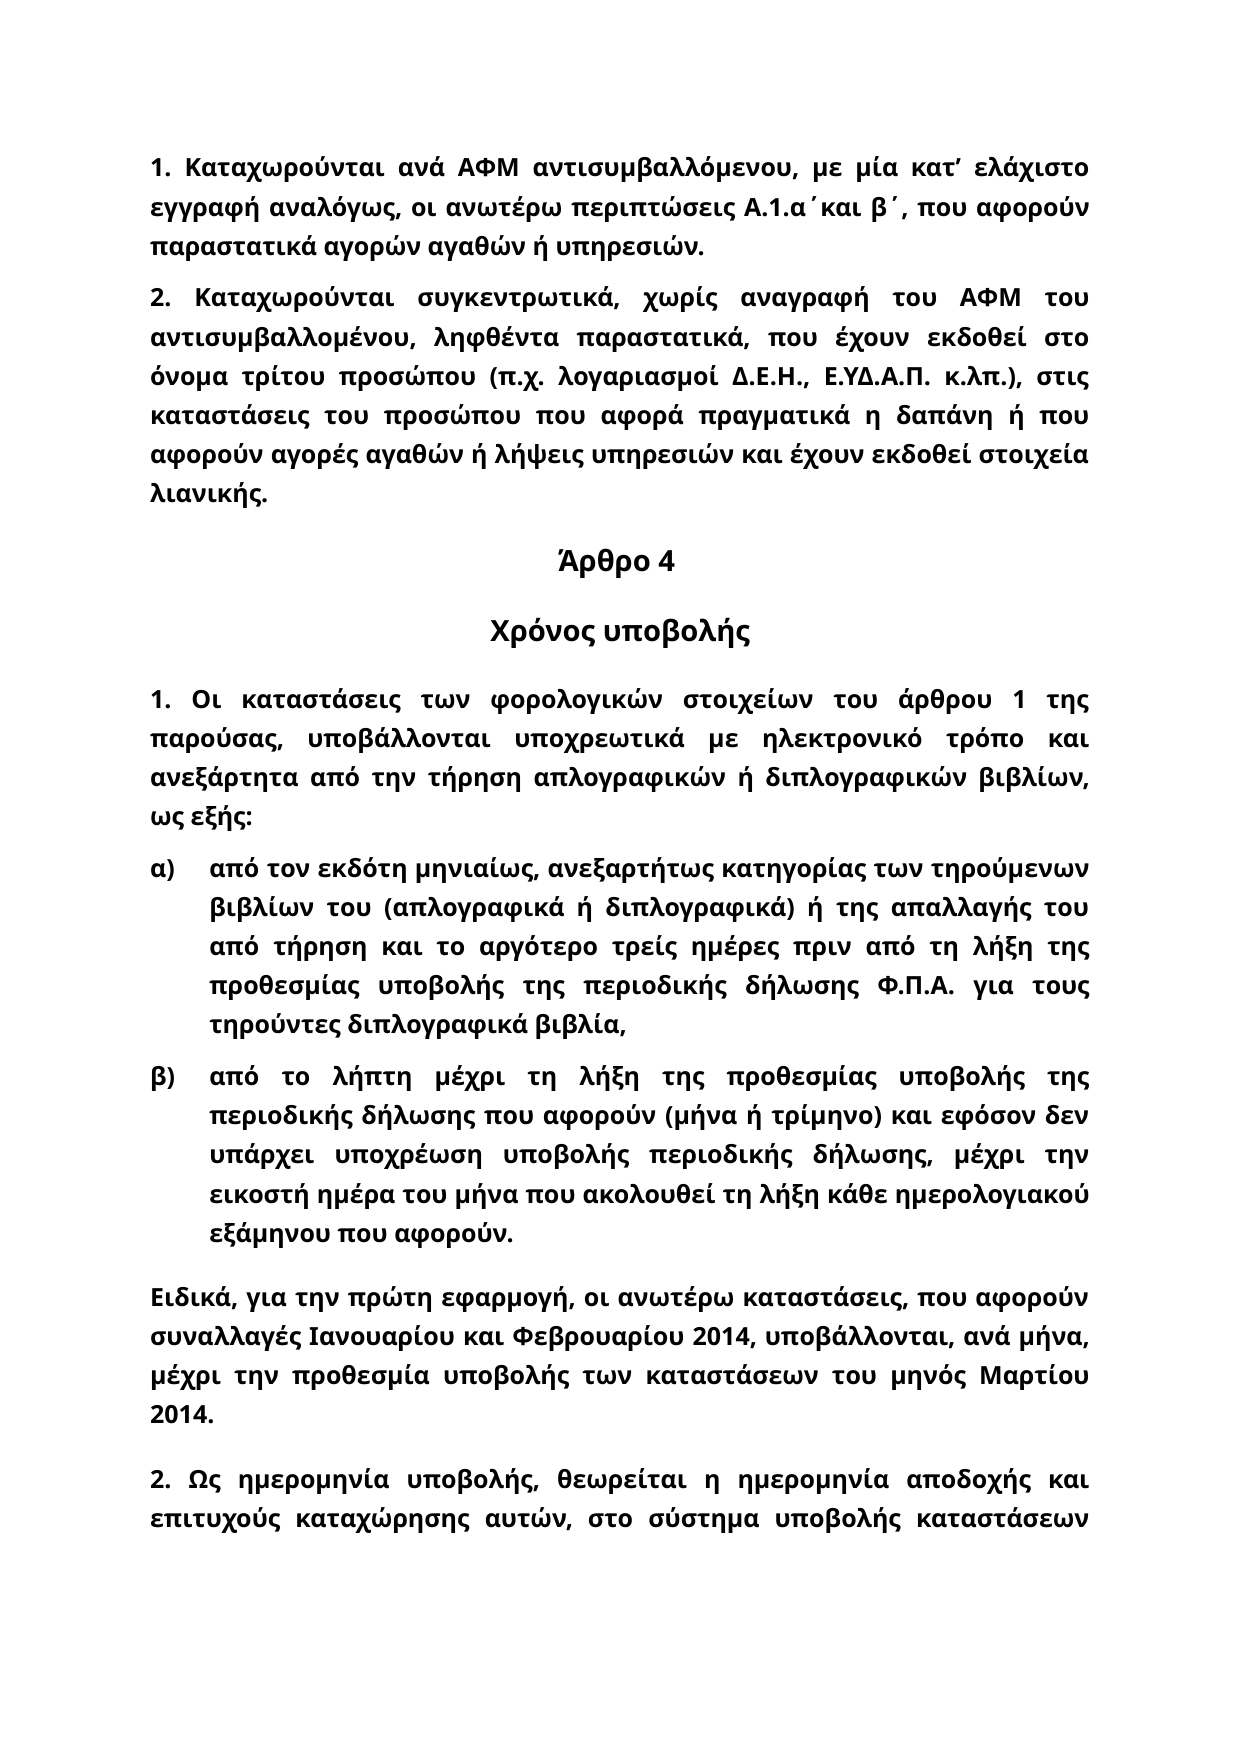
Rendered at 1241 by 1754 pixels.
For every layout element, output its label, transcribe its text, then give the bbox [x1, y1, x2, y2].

text 2. Ως ημερομηνία υποβολής, θεωρείται η ημερομηνία αποδοχής και επιτυχούς καταχώρησης αυτών, στο σύστημα υποβολής καταστάσεων [150, 1461, 1090, 1534]
text 1. Οι καταστάσεις των φορολογικών στοιχείων του άρθρου 1 της παρούσας, υποβάλλονται υποχρεωτικά με ηλεκτρονικό τρόπο και ανεξάρτητα από την τήρηση απλογραφικών ή διπλογραφικών βιβλίων, ως εξής: [150, 681, 1090, 833]
text 1. Καταχωρούνται ανά ΑΦΜ αντισυμβαλλόμενου, με μία κατ’ ελάχιστο εγγραφή αναλόγως, οι ανωτέρω περιπτώσεις Α.1.α΄και β΄, που αφορούν παραστατικά αγορών αγαθών ή υπηρεσιών. [150, 150, 1090, 262]
subtitle Άρθρο 4 [150, 540, 1090, 580]
text Ειδικά, για την πρώτη εφαρμογή, οι ανωτέρω καταστάσεις, που αφορούν συναλλαγές Ιανουαρίου και Φεβρουαρίου 2014, υποβάλλονται, ανά μήνα, μέχρι την προθεσμία υποβολής των καταστάσεων του μηνός Μαρτίου 2014. [150, 1279, 1090, 1431]
list α) από τον εκδότη μηνιαίως, ανεξαρτήτως κατηγορίας των τηρούμενων βιβλίων του (απλογραφικά ή διπλογραφικά) ή της απαλλαγής του από τήρηση και το αργότερο τρείς ημέρες πριν από τη λήξη της προθεσμίας υποβολής της περιοδικής δήλωσης Φ.Π.Α. για τους τηρούντες διπλογραφικά βιβλία, [150, 850, 1090, 1041]
text 2. Καταχωρούνται συγκεντρωτικά, χωρίς αναγραφή του ΑΦΜ του αντισυμβαλλομένου, ληφθέντα παραστατικά, που έχουν εκδοθεί στο όνομα τρίτου προσώπου (π.χ. λογαριασμοί Δ.Ε.Η., Ε.ΥΔ.Α.Π. κ.λπ.), στις καταστάσεις του προσώπου που αφορά πραγματικά η δαπάνη ή που αφορούν αγορές αγαθών ή λήψεις υπηρεσιών και έχουν εκδοθεί στοιχεία λιανικής. [150, 280, 1090, 510]
list β) από το λήπτη μέχρι τη λήξη της προθεσμίας υποβολής της περιοδικής δήλωσης που αφορούν (μήνα ή τρίμηνο) και εφόσον δεν υπάρχει υποχρέωση υποβολής περιοδικής δήλωσης, μέχρι την εικοστή ημέρα του μήνα που ακολουθεί τη λήξη κάθε ημερολογιακού εξάμηνου που αφορούν. [150, 1059, 1090, 1249]
subtitle Χρόνος υποβολής [150, 611, 1090, 650]
